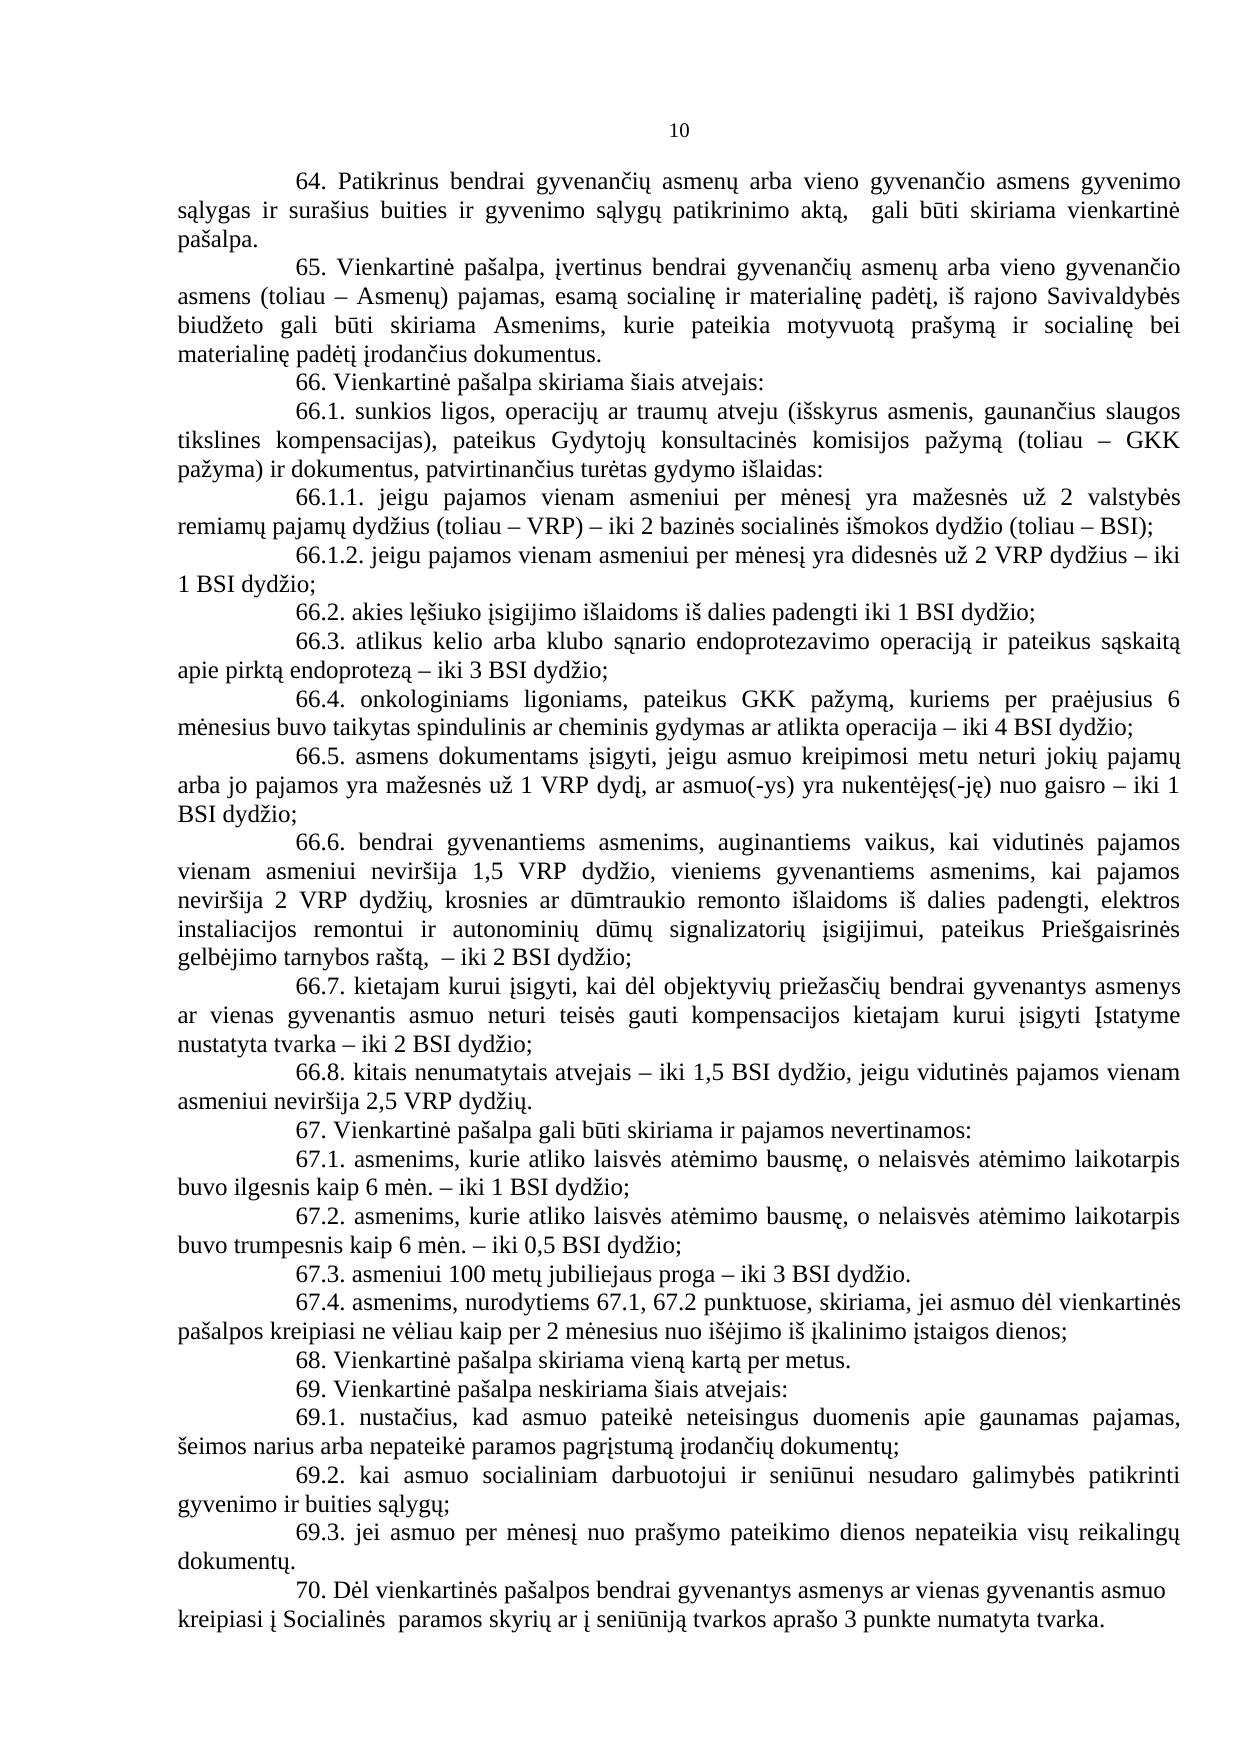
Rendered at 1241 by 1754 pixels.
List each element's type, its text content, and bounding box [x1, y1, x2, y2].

text 66.1.2. jeigu pajamos vienam asmeniui per mėnesį yra didesnės už 2 VRP dydžius – iki 1 BSI dydžio; [177, 540, 1181, 597]
text 66.6. bendrai gyvenantiems asmenims, auginantiems vaikus, kai vidutinės pajamos vienam asmeniui neviršija 1,5 VRP dydžio, vieniems gyvenantiems asmenims, kai pajamos neviršija 2 VRP dydžių, krosnies ar dūmtraukio remonto išlaidoms iš dalies padengti, elektros instaliacijos remontui ir autonominių dūmų signalizatorių įsigijimui, pateikus Priešgaisrinės gelbėjimo tarnybos raštą, – iki 2 BSI dydžio; [177, 827, 1181, 971]
text 67.1. asmenims, kurie atliko laisvės atėmimo bausmę, o nelaisvės atėmimo laikotarpis buvo ilgesnis kaip 6 mėn. – iki 1 BSI dydžio; [177, 1144, 1181, 1201]
text 65. Vienkartinė pašalpa, įvertinus bendrai gyvenančių asmenų arba vieno gyvenančio asmens (toliau – Asmenų) pajamas, esamą socialinę ir materialinę padėtį, iš rajono Savivaldybės biudžeto gali būti skiriama Asmenims, kurie pateikia motyvuotą prašymą ir socialinę bei materialinę padėtį įrodančius dokumentus. [177, 252, 1181, 367]
text 67. Vienkartinė pašalpa gali būti skiriama ir pajamos nevertinamos: [177, 1115, 1181, 1144]
text 64. Patikrinus bendrai gyvenančių asmenų arba vieno gyvenančio asmens gyvenimo sąlygas ir surašius buities ir gyvenimo sąlygų patikrinimo aktą, gali būti skiriama vienkartinė pašalpa. [177, 166, 1181, 252]
text 66.3. atlikus kelio arba klubo sąnario endoprotezavimo operaciją ir pateikus sąskaitą apie pirktą endoprotezą – iki 3 BSI dydžio; [177, 626, 1181, 684]
text 66.1.1. jeigu pajamos vienam asmeniui per mėnesį yra mažesnės už 2 valstybės remiamų pajamų dydžius (toliau – VRP) – iki 2 bazinės socialinės išmokos dydžio (toliau – BSI); [177, 482, 1181, 540]
text 69.2. kai asmuo socialiniam darbuotojui ir seniūnui nesudaro galimybės patikrinti gyvenimo ir buities sąlygų; [177, 1460, 1181, 1517]
text 66.8. kitais nenumatytais atvejais – iki 1,5 BSI dydžio, jeigu vidutinės pajamos vienam asmeniui neviršija 2,5 VRP dydžių. [177, 1057, 1181, 1115]
text 68. Vienkartinė pašalpa skiriama vieną kartą per metus. [177, 1345, 1181, 1374]
text 70. Dėl vienkartinės pašalpos bendrai gyvenantys asmenys ar vienas gyvenantis asmuo kreipiasi į Socialinės paramos skyrių ar į seniūniją tvarkos aprašo 3 punkte numatyta tvarka. [177, 1575, 1167, 1632]
text 67.2. asmenims, kurie atliko laisvės atėmimo bausmę, o nelaisvės atėmimo laikotarpis buvo trumpesnis kaip 6 mėn. – iki 0,5 BSI dydžio; [177, 1201, 1181, 1259]
text 67.3. asmeniui 100 metų jubiliejaus proga – iki 3 BSI dydžio. [177, 1259, 1181, 1287]
text 66.1. sunkios ligos, operacijų ar traumų atveju (išskyrus asmenis, gaunančius slaugos tikslines kompensacijas), pateikus Gydytojų konsultacinės komisijos pažymą (toliau – GKK pažyma) ir dokumentus, patvirtinančius turėtas gydymo išlaidas: [177, 396, 1181, 482]
text 66.4. onkologiniams ligoniams, pateikus GKK pažymą, kuriems per praėjusius 6 mėnesius buvo taikytas spindulinis ar cheminis gydymas ar atlikta operacija – iki 4 BSI dydžio; [177, 684, 1181, 741]
text 66.5. asmens dokumentams įsigyti, jeigu asmuo kreipimosi metu neturi jokių pajamų arba jo pajamos yra mažesnės už 1 VRP dydį, ar asmuo(-ys) yra nukentėjęs(-ję) nuo gaisro – iki 1 BSI dydžio; [177, 741, 1181, 827]
text 69. Vienkartinė pašalpa neskiriama šiais atvejais: [177, 1374, 1181, 1402]
text 66.2. akies lęšiuko įsigijimo išlaidoms iš dalies padengti iki 1 BSI dydžio; [177, 597, 1181, 626]
text 69.3. jei asmuo per mėnesį nuo prašymo pateikimo dienos nepateikia visų reikalingų dokumentų. [177, 1517, 1181, 1575]
text 67.4. asmenims, nurodytiems 67.1, 67.2 punktuose, skiriama, jei asmuo dėl vienkartinės pašalpos kreipiasi ne vėliau kaip per 2 mėnesius nuo išėjimo iš įkalinimo įstaigos dienos; [177, 1287, 1181, 1345]
text 69.1. nustačius, kad asmuo pateikė neteisingus duomenis apie gaunamas pajamas, šeimos narius arba nepateikė paramos pagrįstumą įrodančių dokumentų; [177, 1402, 1181, 1460]
text 66. Vienkartinė pašalpa skiriama šiais atvejais: [177, 367, 1181, 396]
text 66.7. kietajam kurui įsigyti, kai dėl objektyvių priežasčių bendrai gyvenantys asmenys ar vienas gyvenantis asmuo neturi teisės gauti kompensacijos kietajam kurui įsigyti Įstatyme nustatyta tvarka – iki 2 BSI dydžio; [177, 971, 1181, 1057]
